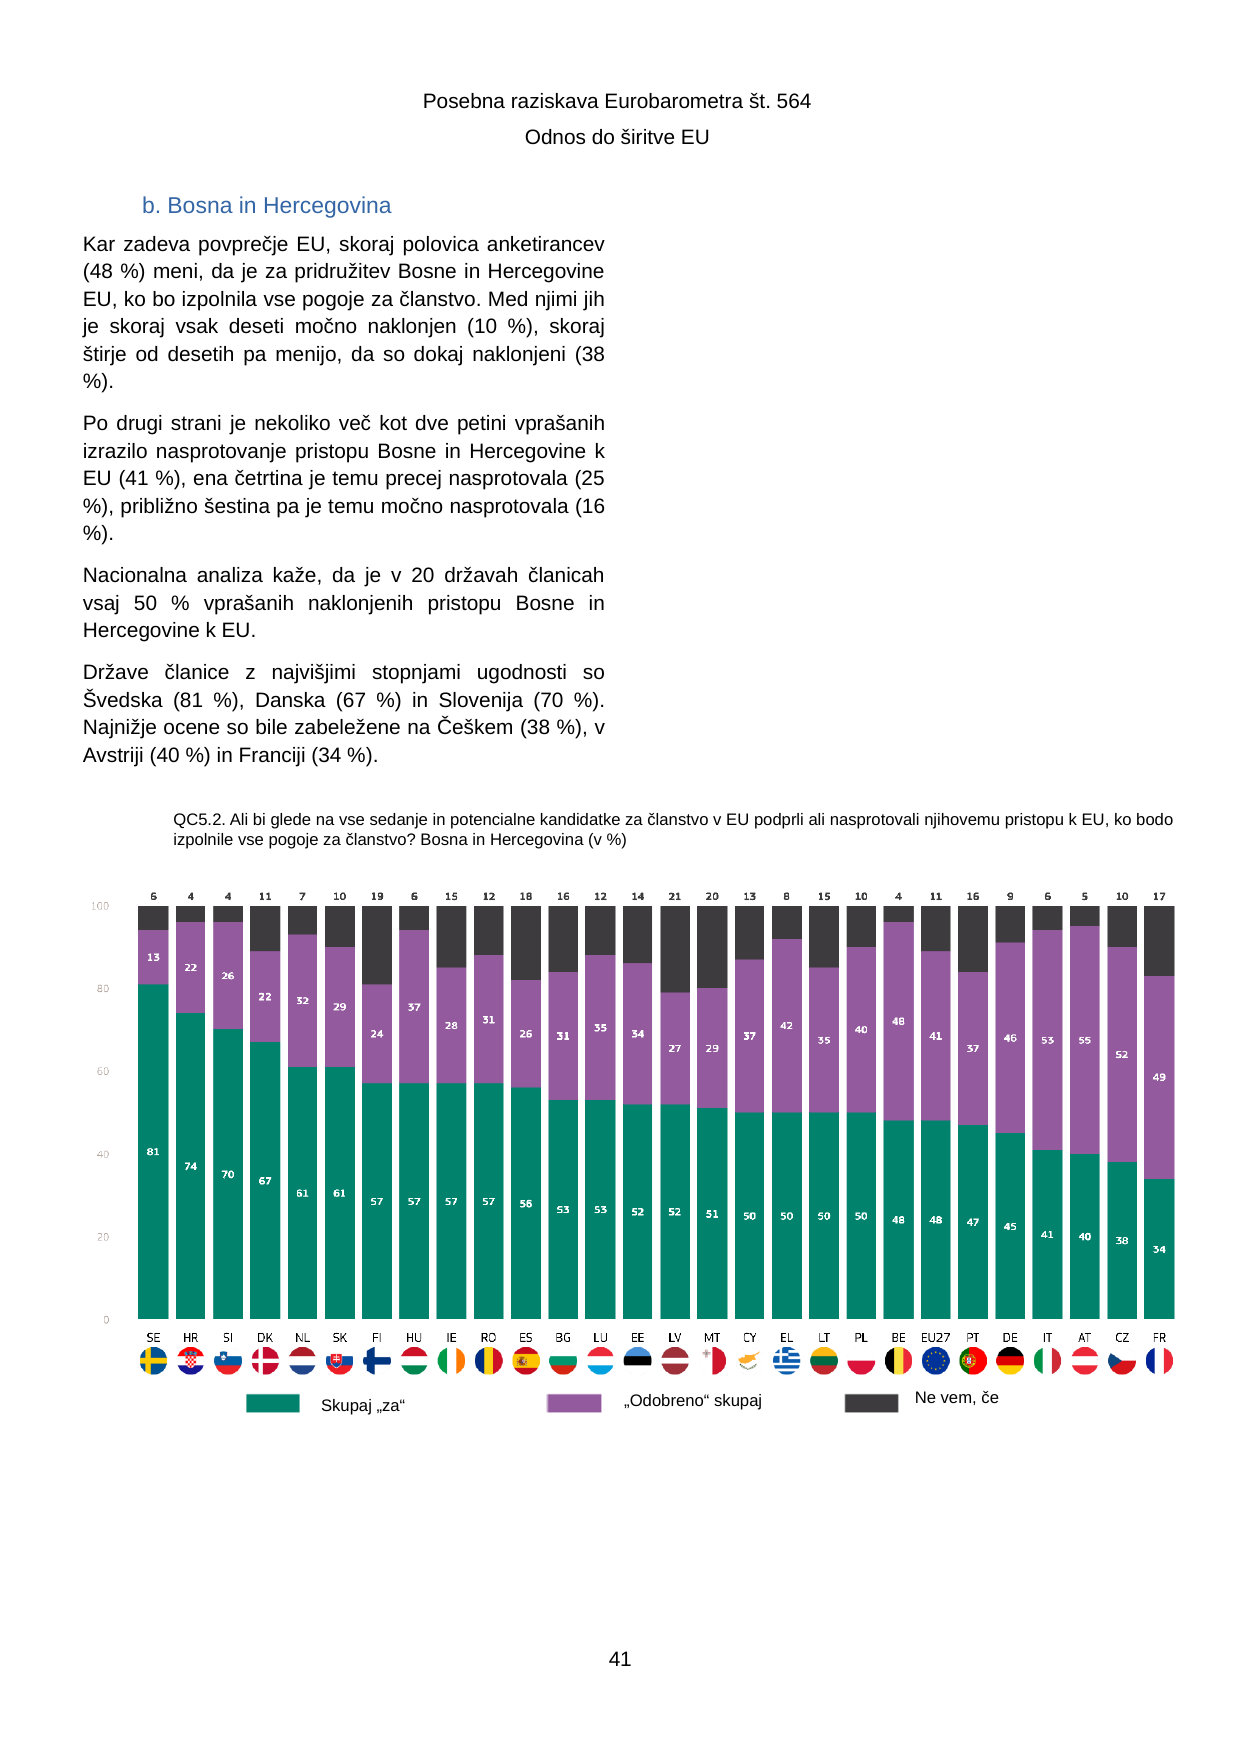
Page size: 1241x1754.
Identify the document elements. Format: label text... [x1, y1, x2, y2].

text Nacionalna analiza kaže, da je v 20 državah članicah vsaj 50 % vprašanih naklonjenih pristopu Bosne in Hercegovine k EU. [83, 563, 605, 642]
subtitle b. Bosna in Hercegovina [142, 192, 605, 219]
picture [216, 1378, 905, 1416]
text Države članice z najvišjimi stopnjami ugodnosti so Švedska (81 %), Danska (67 %) in Slovenija (70 %). Najnižje ocene so bile zabeležene na Češkem (38 %), v Avstriji (40 %) in Franciji (34 %). [83, 660, 605, 767]
text Kar zadeva povprečje EU, skoraj polovica anketirancev (48 %) meni, da je za pridružitev Bosne in Hercegovine EU, ko bo izpolnila vse pogoje za članstvo. Med njimi jih je skoraj vsak deseti močno naklonjen (10 %), skoraj štirje od desetih pa menijo, da so dokaj naklonjeni (38 %). [83, 231, 605, 393]
text Po drugi strani je nekoliko več kot dve petini vprašanih izrazilo nasprotovanje pristopu Bosne in Hercegovine k EU (41 %), ena četrtina je temu precej nasprotovala (25 %), približno šestina pa je temu močno nasprotovala (16 %). [83, 411, 605, 545]
picture [82, 887, 1205, 1377]
